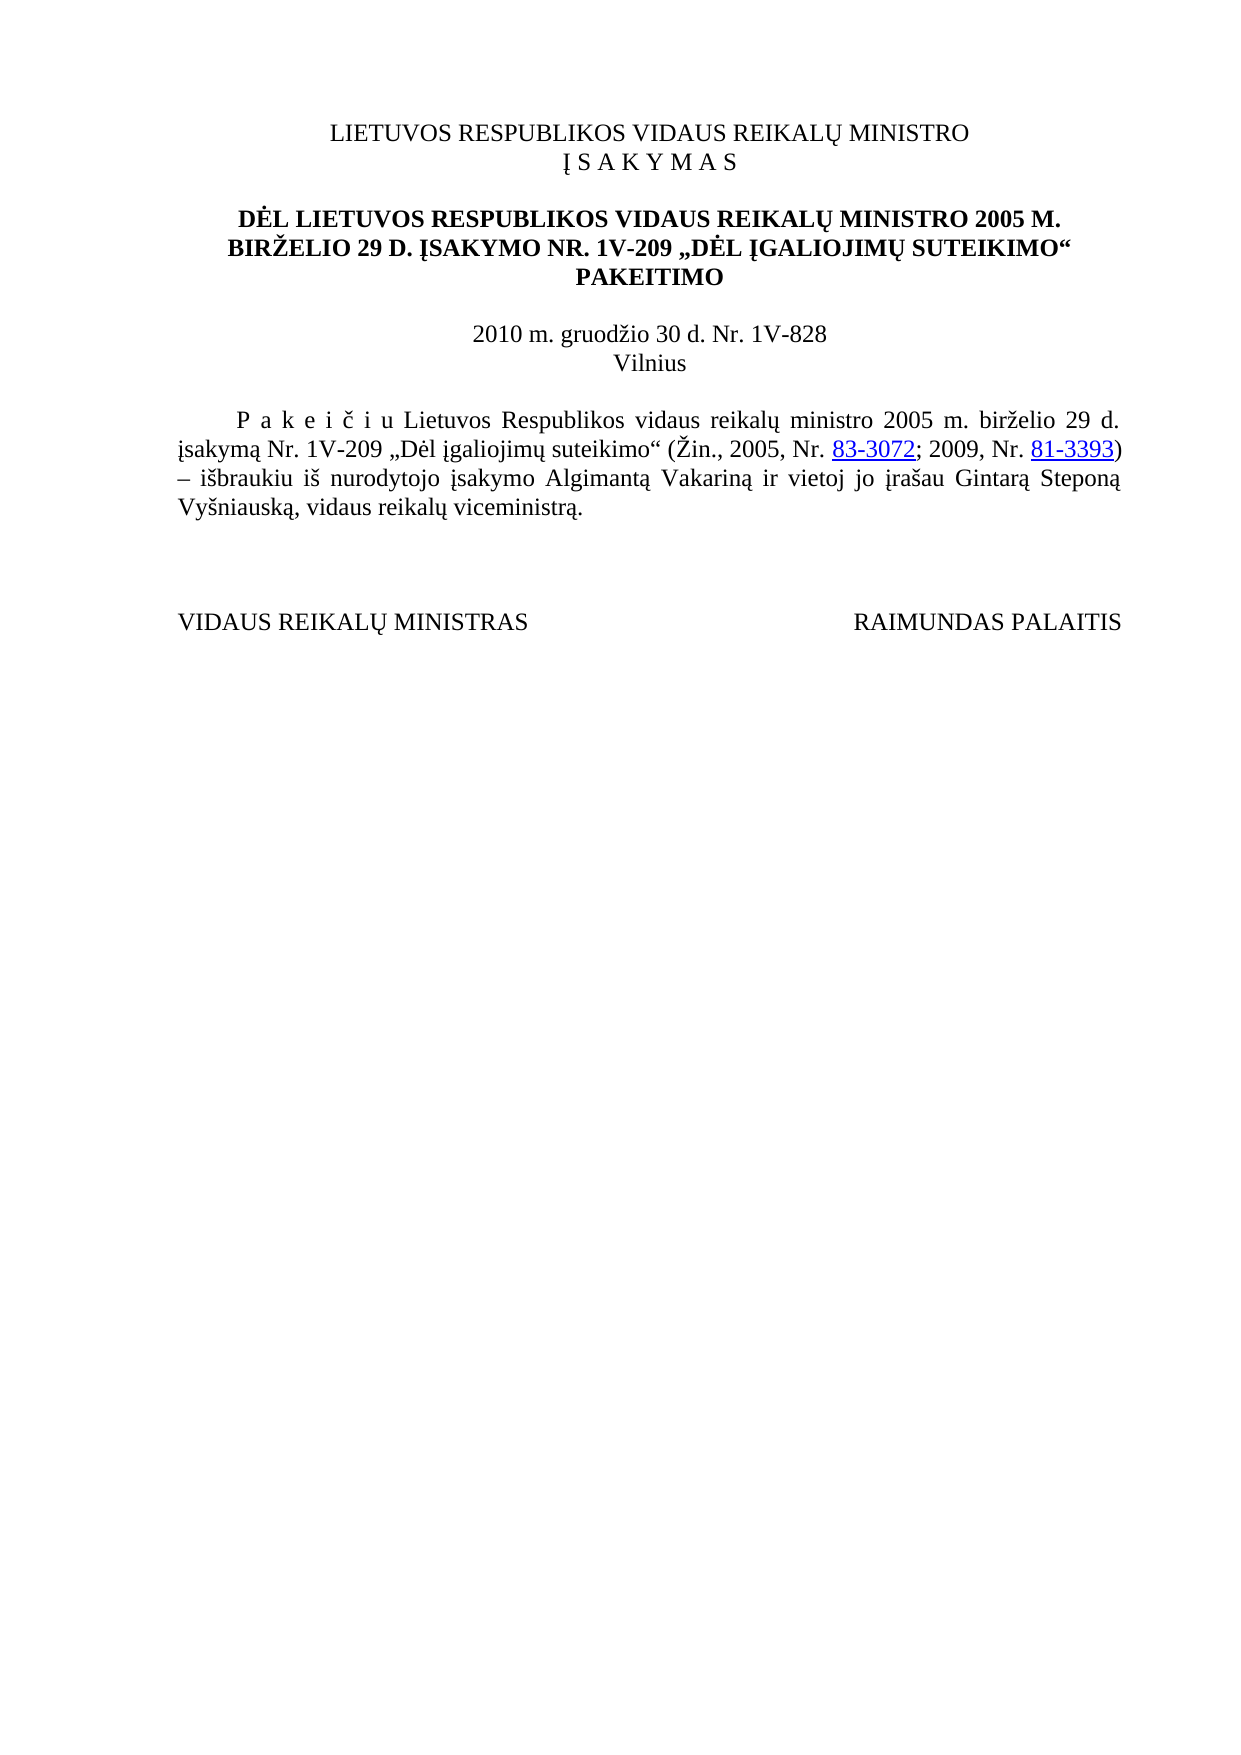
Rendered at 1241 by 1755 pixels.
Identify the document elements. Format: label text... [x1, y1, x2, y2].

text LIETUVOS RESPUBLIKOS VIDAUS REIKALŲ MINISTRO [177, 118, 1122, 147]
text 2010 m. gruodžio 30 d. Nr. 1V-828 [177, 319, 1122, 348]
text P a k e i č i u Lietuvos Respublikos vidaus reikalų ministro 2005 m. birželio 29 d. įsakymą Nr. 1V-209 „Dėl įgaliojimų suteikimo“ (Žin., 2005, Nr. 83-3072; 2009, Nr. 81-3393) – išbraukiu iš nurodytojo įsakymo Algimantą Vakariną ir vietoj jo įrašau Gintarą Steponą Vyšniauską, vidaus reikalų viceministrą. [177, 406, 1122, 521]
text DĖL LIETUVOS RESPUBLIKOS VIDAUS REIKALŲ MINISTRO 2005 M. BIRŽELIO 29 D. ĮSAKYMO Nr. 1V-209 „DĖL ĮGALIOJIMŲ SUTEIKIMO“ PAKEITIMO [177, 204, 1122, 291]
text Vilnius [177, 348, 1122, 377]
text Į S A K Y M A S [177, 147, 1122, 176]
text Vidaus reikalų ministras Raimundas Palaitis [177, 607, 1122, 636]
